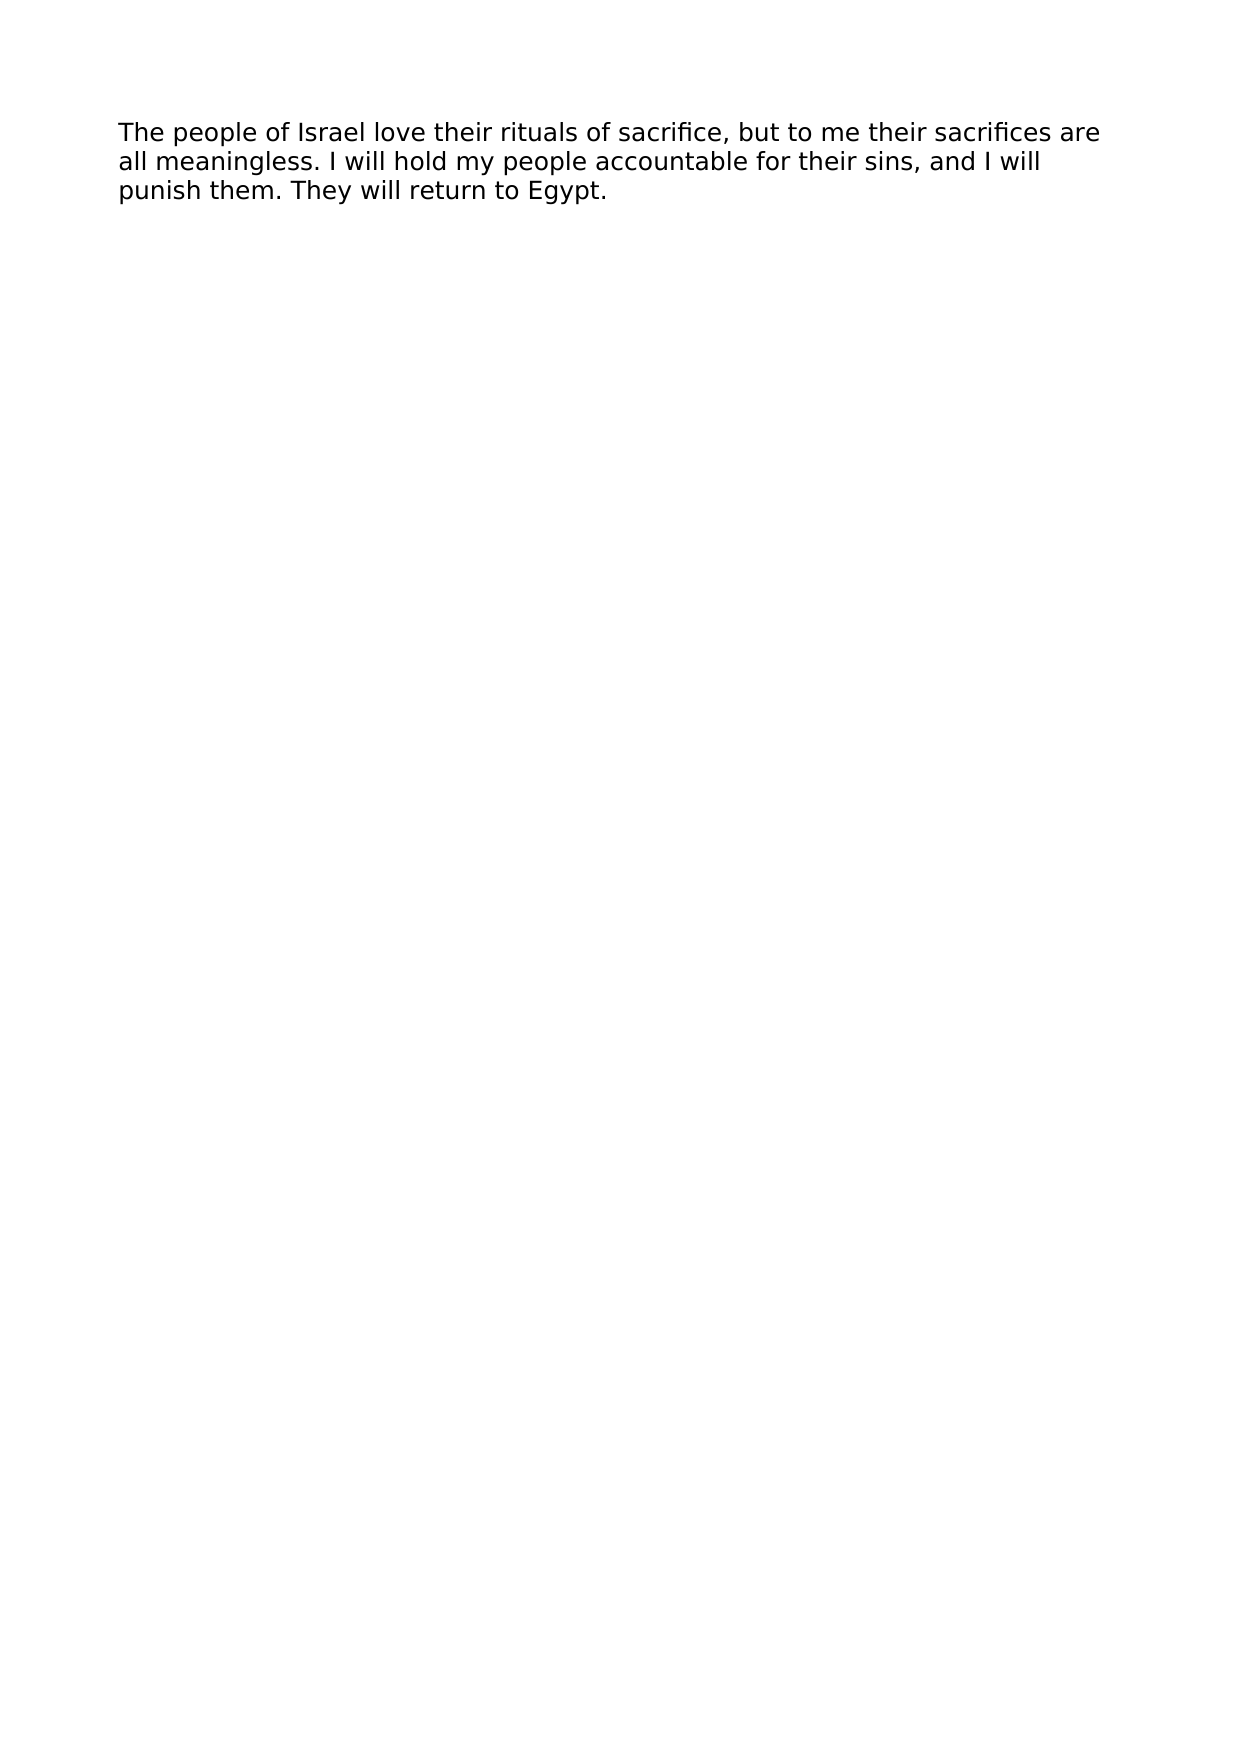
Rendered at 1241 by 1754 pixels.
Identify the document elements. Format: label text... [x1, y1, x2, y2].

text The people of Israel love their rituals of sacrifice, but to me their sacrifices are all meaningless. I will hold my people accountable for their sins, and I will punish them. They will return to Egypt. [118, 118, 1122, 206]
